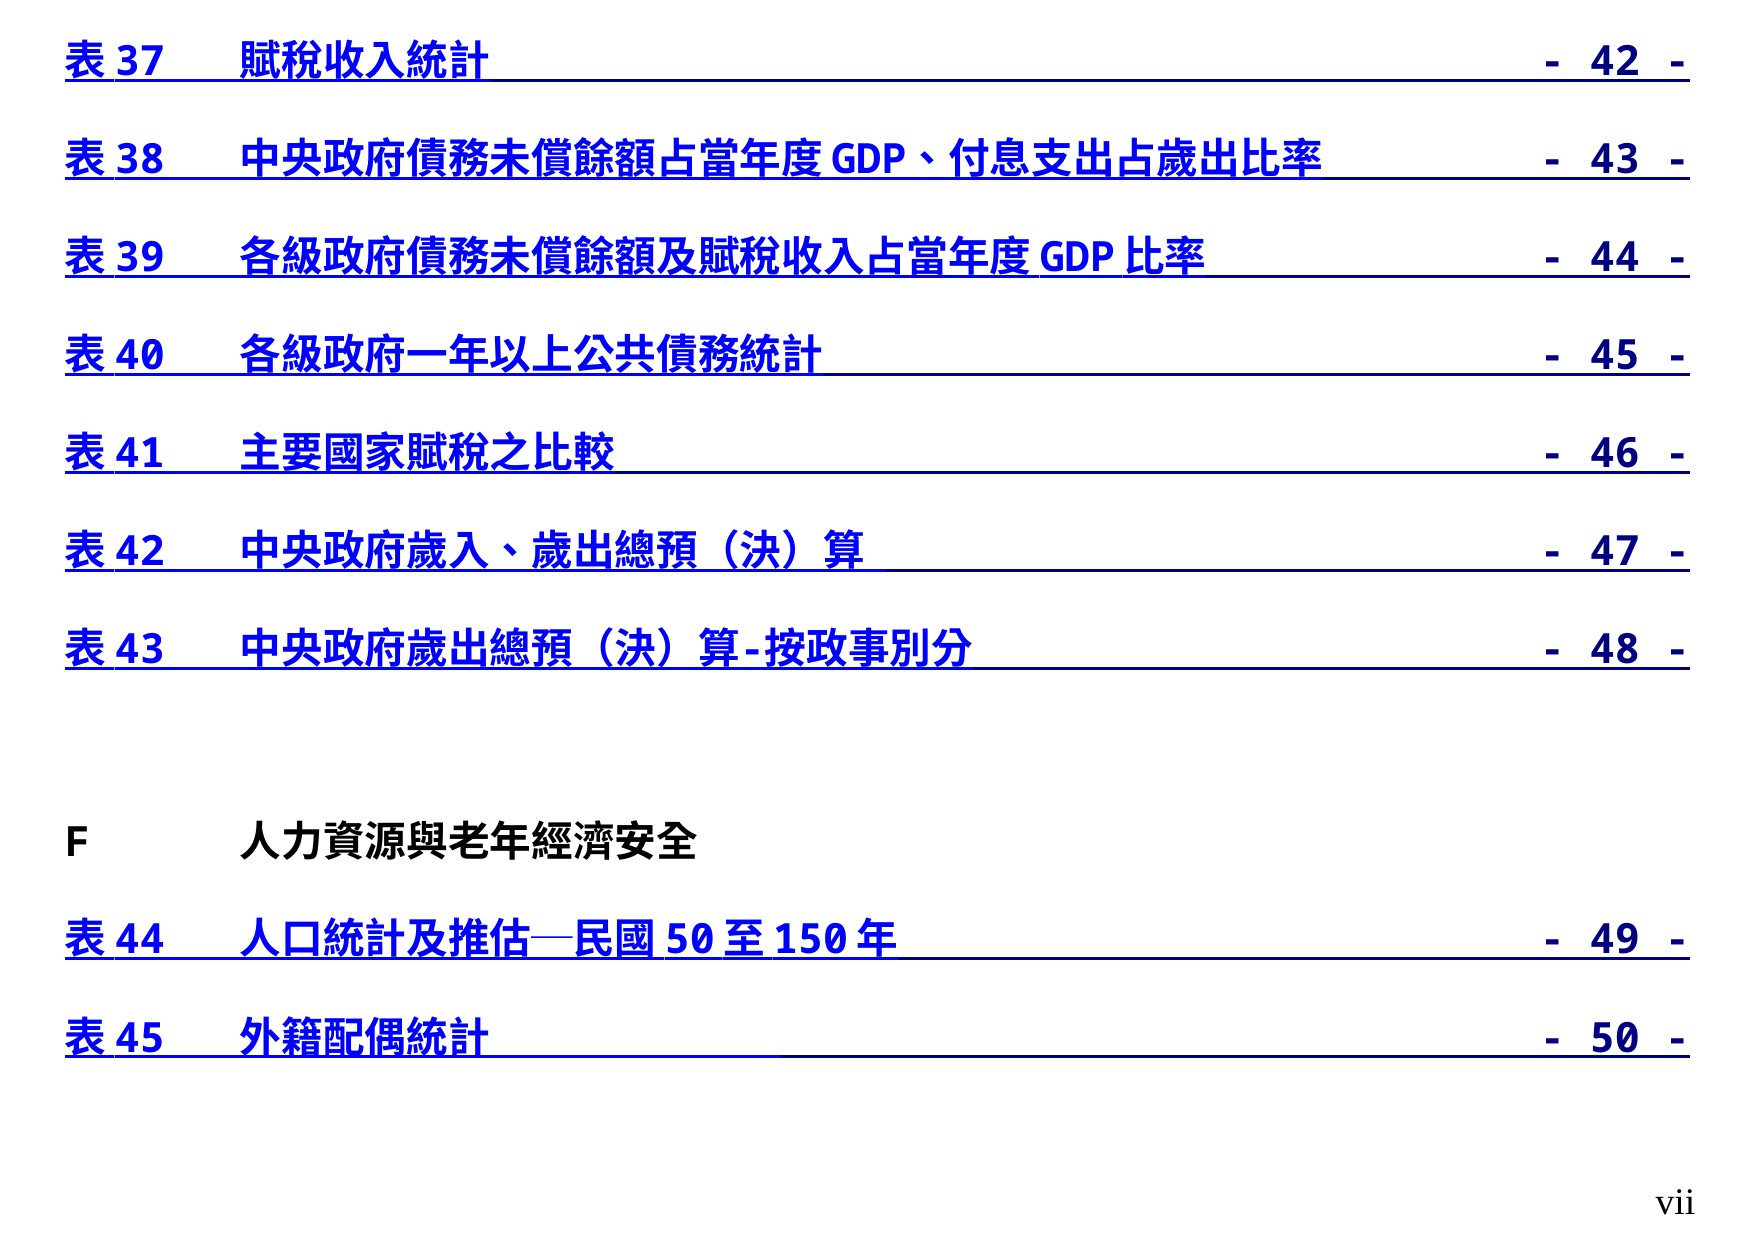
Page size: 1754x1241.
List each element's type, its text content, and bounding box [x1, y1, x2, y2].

text [64, 178, 1689, 186]
text 表44 人口統計及推估─民國50至150年 - 49 - [64, 906, 1689, 957]
text 表40 各級政府一年以上公共債務統計 - 45 - [64, 321, 1689, 373]
text [64, 668, 1689, 676]
text 表38 中央政府債務未償餘額占當年度GDP、付息支出占歲出比率 - 43 - [64, 125, 1689, 177]
text [64, 374, 1689, 382]
text [64, 958, 1689, 966]
text 表41 主要國家賦稅之比較 - 46 - [64, 419, 1689, 471]
text 表43 中央政府歲出總預（決）算-按政事別分 - 48 - [64, 615, 1689, 667]
text 表37 賦稅收入統計 - 42 - [64, 27, 1689, 79]
text 表45 外籍配偶統計 - 50 - [64, 1004, 1689, 1055]
text [64, 472, 1689, 480]
text 表42 中央政府歲入、歲出總預（決）算 - 47 - [64, 517, 1689, 569]
text [64, 80, 1689, 88]
text [64, 276, 1689, 284]
text [64, 570, 1689, 578]
text 表39 各級政府債務未償餘額及賦稅收入占當年度GDP比率 - 44 - [64, 223, 1689, 275]
text F 人力資源與老年經濟安全 [64, 808, 1689, 868]
text [64, 1056, 1689, 1064]
